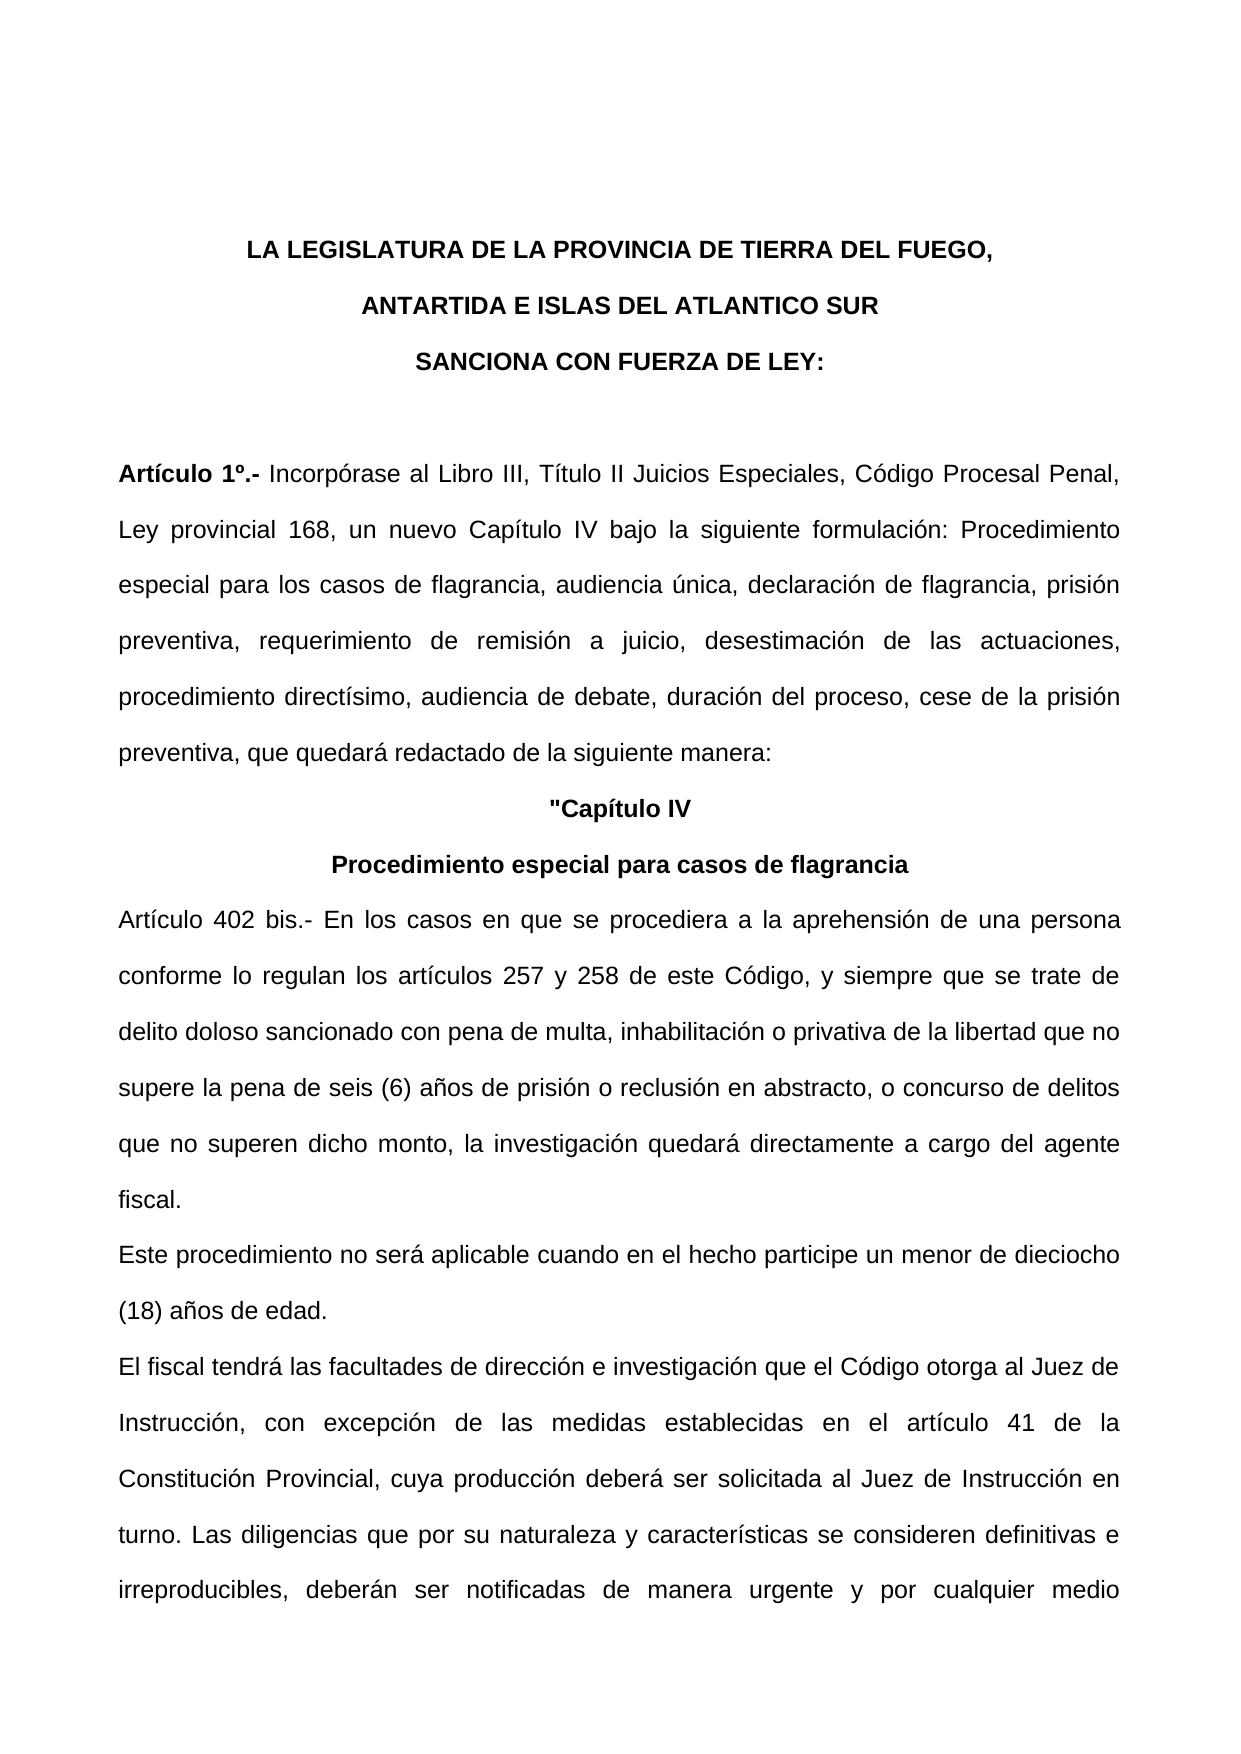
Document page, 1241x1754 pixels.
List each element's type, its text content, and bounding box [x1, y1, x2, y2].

text Este procedimiento no será aplicable cuando en el hecho participe un menor de dieciocho (18) años de edad. [118, 1241, 1122, 1325]
text El fiscal tendrá las facultades de dirección e investigación que el Código otorga al Juez de Instrucción, con excepción de las medidas establecidas en el artículo 41 de la Constitución Provincial, cuya producción deberá ser solicitada al Juez de Instrucción en turno. Las diligencias que por su naturaleza y características se consideren definitivas e irreproducibles, deberán ser notificadas de manera urgente y por cualquier medio [118, 1353, 1122, 1604]
text Artículo 1º.- Incorpórase al Libro III, Título II Juicios Especiales, Código Procesal Penal, Ley provincial 168, un nuevo Capítulo IV bajo la siguiente formulación: Procedimiento especial para los casos de flagrancia, audiencia única, declaración de flagrancia, prisión preventiva, requerimiento de remisión a juicio, desestimación de las actuaciones, procedimiento directísimo, audiencia de debate, duración del proceso, cese de la prisión preventiva, que quedará redactado de la siguiente manera: [118, 459, 1122, 767]
text "Capítulo IV [118, 794, 1122, 822]
text SANCIONA CON FUERZA DE LEY: [118, 348, 1122, 376]
text ANTARTIDA E ISLAS DEL ATLANTICO SUR [118, 292, 1122, 320]
text LA LEGISLATURA DE LA PROVINCIA DE TIERRA DEL FUEGO, [118, 236, 1122, 264]
text Procedimiento especial para casos de flagrancia [118, 850, 1122, 878]
text Artículo 402 bis.- En los casos en que se procediera a la aprehensión de una persona conforme lo regulan los artículos 257 y 258 de este Código, y siempre que se trate de delito doloso sancionado con pena de multa, inhabilitación o privativa de la libertad que no supere la pena de seis (6) años de prisión o reclusión en abstracto, o concurso de delitos que no superen dicho monto, la investigación quedará directamente a cargo del agente fiscal. [118, 906, 1122, 1213]
